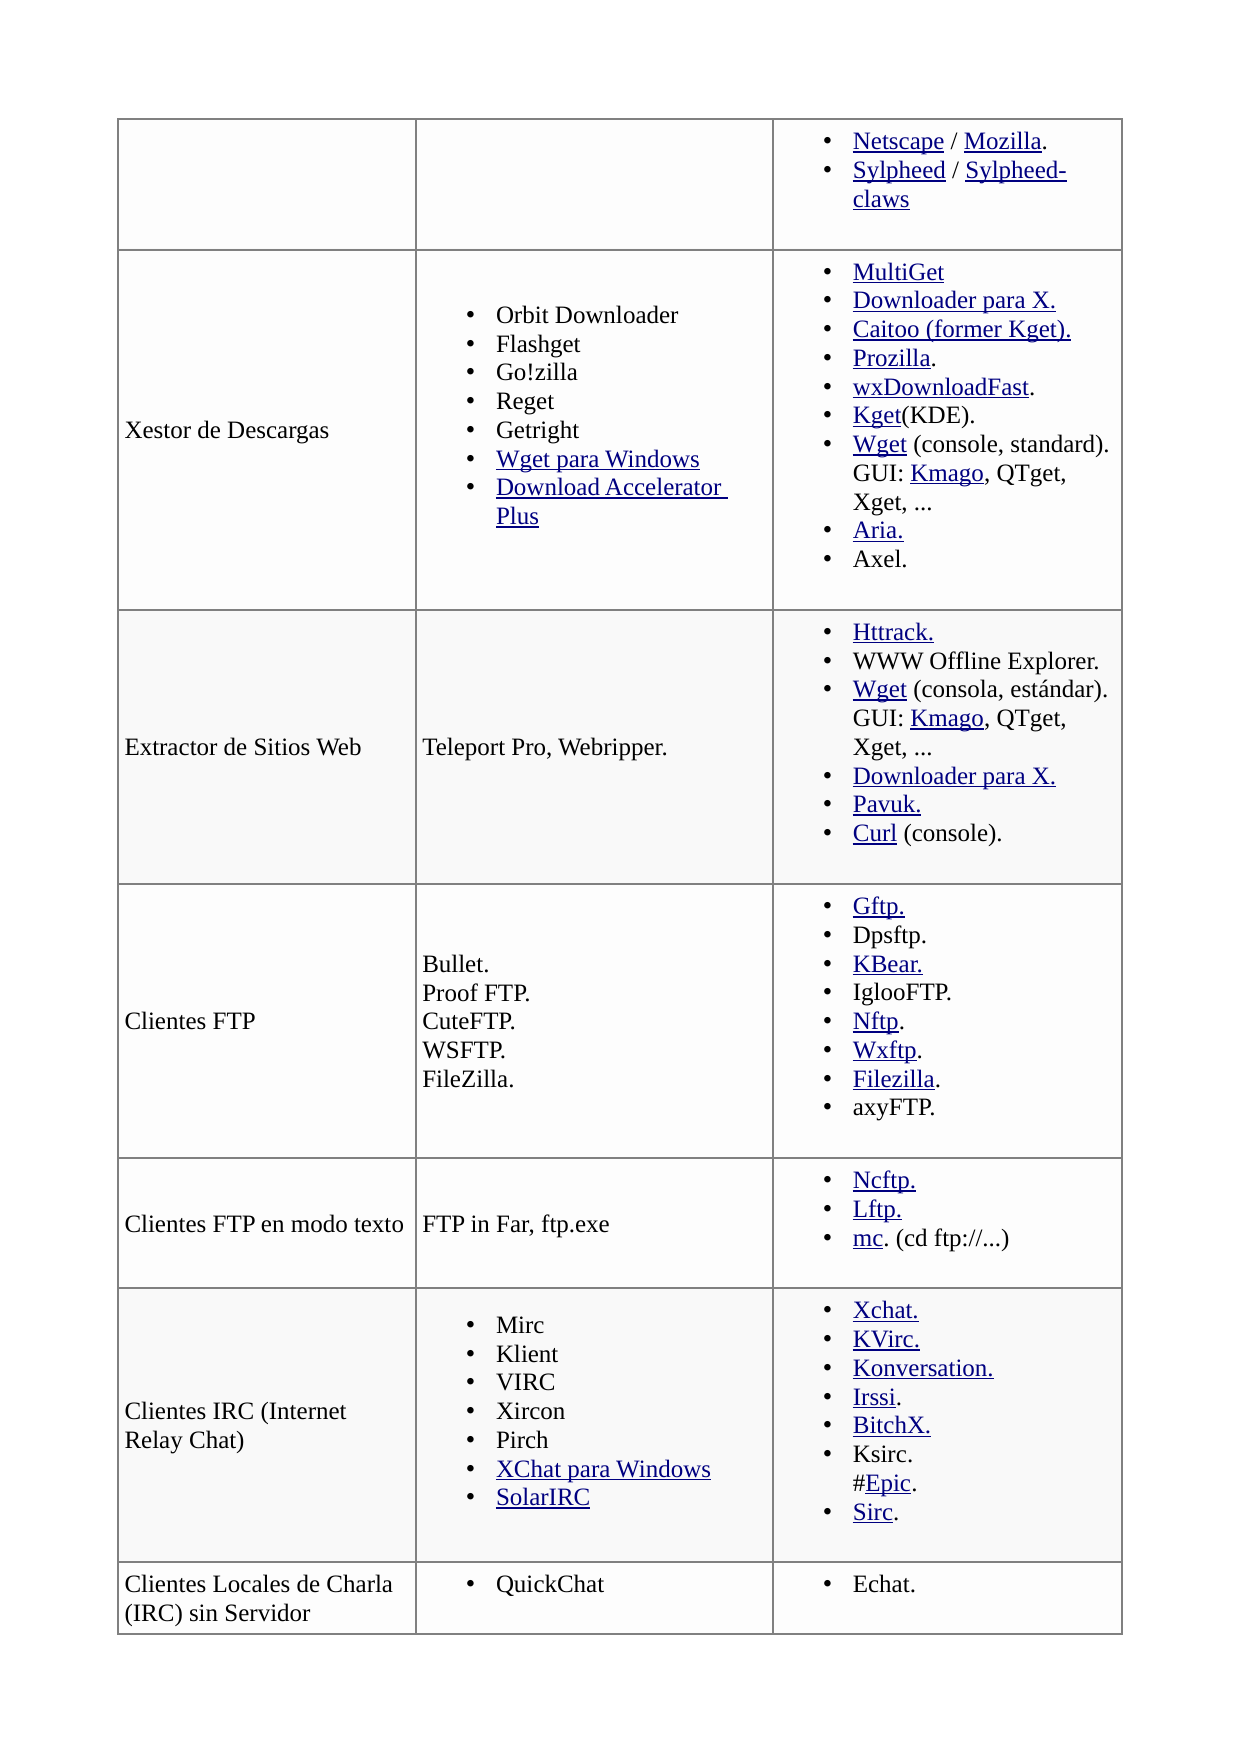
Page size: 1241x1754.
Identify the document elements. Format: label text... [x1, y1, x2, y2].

table_cell Orbit Downloader Flashget Go!zilla Reget Getright Wget para Windows Download Accelerator Plus [417, 251, 772, 609]
table_cell Clientes FTP [119, 885, 415, 1157]
table_cell Clientes Locales de Charla (IRC) sin Servidor [119, 1563, 415, 1633]
table_cell Clientes IRC (Internet Relay Chat) [119, 1289, 415, 1561]
table_cell QuickChat [417, 1563, 772, 1633]
table_cell Extractor de Sitios Web [119, 611, 415, 883]
table_cell Xestor de Descargas [119, 251, 415, 609]
table_cell Teleport Pro, Webripper. [417, 611, 772, 883]
table_cell MultiGet Downloader para X. Caitoo (former Kget). Prozilla. wxDownloadFast. Kget(KDE). Wget (console, standard). GUI: Kmago, QTget, Xget, ... Aria. Axel. [774, 251, 1121, 609]
table_cell Ncftp. Lftp. mc. (cd ftp://...) [774, 1159, 1121, 1287]
table_cell Echat. [774, 1563, 1121, 1633]
table_cell Xchat. KVirc. Konversation. Irssi. BitchX. Ksirc. #Epic. Sirc. [774, 1289, 1121, 1561]
table_cell [417, 120, 772, 248]
table_cell Mirc Klient VIRC Xircon Pirch XChat para Windows SolarIRC [417, 1289, 772, 1561]
table_cell Httrack. WWW Offline Explorer. Wget (consola, estándar). GUI: Kmago, QTget, Xget, ... Downloader para X. Pavuk. Curl (console). [774, 611, 1121, 883]
table_cell Gftp. Dpsftp. KBear. IglooFTP. Nftp. Wxftp. Filezilla. axyFTP. [774, 885, 1121, 1157]
table_cell Bullet. Proof FTP. CuteFTP. WSFTP. FileZilla. [417, 885, 772, 1157]
table_cell FTP in Far, ftp.exe [417, 1159, 772, 1287]
table_cell [119, 120, 415, 248]
table_cell Clientes FTP en modo texto [119, 1159, 415, 1287]
table_cell Liferea Knode. Pan NewsReader Netscape / Mozilla. Sylpheed / Sylpheed-claws [774, 120, 1121, 248]
